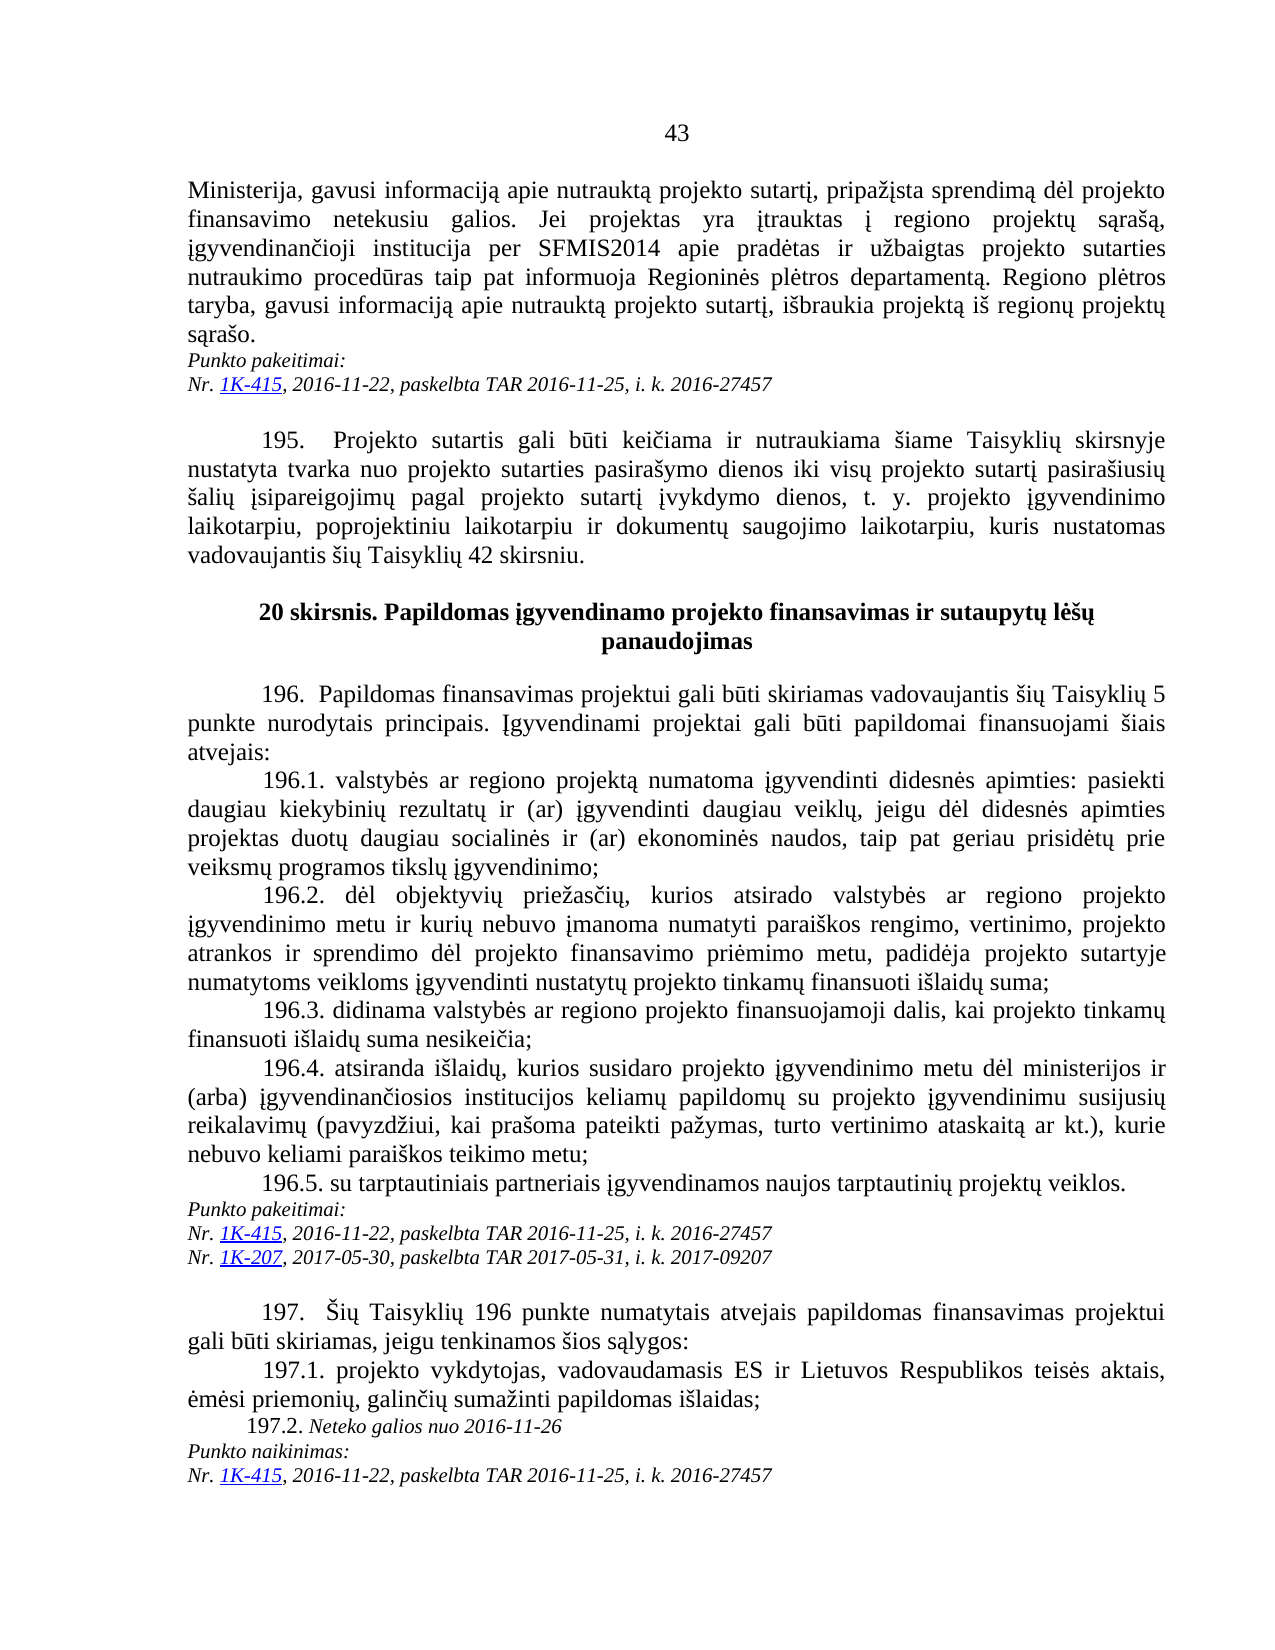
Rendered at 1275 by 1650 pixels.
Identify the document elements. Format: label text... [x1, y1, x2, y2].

text 196.2. dėl objektyvių priežasčių, kurios atsirado valstybės ar regiono projekto įgyvendinimo metu ir kurių nebuvo įmanoma numatyti paraiškos rengimo, vertinimo, projekto atrankos ir sprendimo dėl projekto finansavimo priėmimo metu, padidėja projekto sutartyje numatytoms veikloms įgyvendinti nustatytų projekto tinkamų finansuoti išlaidų suma; [187, 880, 1167, 995]
text Nr. 1K-207, 2017-05-30, paskelbta TAR 2017-05-31, i. k. 2017-09207 [187, 1245, 1167, 1269]
text 196.4. atsiranda išlaidų, kurios susidaro projekto įgyvendinimo metu dėl ministerijos ir (arba) įgyvendinančiosios institucijos keliamų papildomų su projekto įgyvendinimu susijusių reikalavimų (pavyzdžiui, kai prašoma pateikti pažymas, turto vertinimo ataskaitą ar kt.), kurie nebuvo keliami paraiškos teikimo metu; [187, 1053, 1167, 1168]
text Punkto pakeitimai: [187, 1197, 1167, 1221]
text 196.5. su tarptautiniais partneriais įgyvendinamos naujos tarptautinių projektų veiklos. [187, 1168, 1167, 1197]
text Nr. 1K-415, 2016-11-22, paskelbta TAR 2016-11-25, i. k. 2016-27457 [187, 372, 1167, 396]
text 195. Projekto sutartis gali būti keičiama ir nutraukiama šiame Taisyklių skirsnyje nustatyta tvarka nuo projekto sutarties pasirašymo dienos iki visų projekto sutartį pasirašiusių šalių įsipareigojimų pagal projekto sutartį įvykdymo dienos, t. y. projekto įgyvendinimo laikotarpiu, poprojektiniu laikotarpiu ir dokumentų saugojimo laikotarpiu, kuris nustatomas vadovaujantis šių Taisyklių 42 skirsniu. [187, 425, 1167, 569]
text Nr. 1K-415, 2016-11-22, paskelbta TAR 2016-11-25, i. k. 2016-27457 [187, 1463, 1167, 1487]
text Ministerija, gavusi informaciją apie nutrauktą projekto sutartį, pripažįsta sprendimą dėl projekto finansavimo netekusiu galios. Jei projektas yra įtrauktas į regiono projektų sąrašą, įgyvendinančioji institucija per SFMIS2014 apie pradėtas ir užbaigtas projekto sutarties nutraukimo procedūras taip pat informuoja Regioninės plėtros departamentą. Regiono plėtros taryba, gavusi informaciją apie nutrauktą projekto sutartį, išbraukia projektą iš regionų projektų sąrašo. [187, 176, 1167, 348]
text 197.2. Neteko galios nuo 2016-11-26 [187, 1412, 1167, 1439]
text Punkto naikinimas: [187, 1439, 1167, 1463]
text 196.1. valstybės ar regiono projektą numatoma įgyvendinti didesnės apimties: pasiekti daugiau kiekybinių rezultatų ir (ar) įgyvendinti daugiau veiklų, jeigu dėl didesnės apimties projektas duotų daugiau socialinės ir (ar) ekonominės naudos, taip pat geriau prisidėtų prie veiksmų programos tikslų įgyvendinimo; [187, 765, 1167, 880]
text 196.3. didinama valstybės ar regiono projekto finansuojamoji dalis, kai projekto tinkamų finansuoti išlaidų suma nesikeičia; [187, 995, 1167, 1053]
text 196. Papildomas finansavimas projektui gali būti skiriamas vadovaujantis šių Taisyklių 5 punkte nurodytais principais. Įgyvendinami projektai gali būti papildomai finansuojami šiais atvejais: [187, 679, 1167, 765]
text Punkto pakeitimai: [187, 348, 1167, 372]
text 197. Šių Taisyklių 196 punkte numatytais atvejais papildomas finansavimas projektui gali būti skiriamas, jeigu tenkinamos šios sąlygos: [187, 1297, 1167, 1355]
text 197.1. projekto vykdytojas, vadovaudamasis ES ir Lietuvos Respublikos teisės aktais, ėmėsi priemonių, galinčių sumažinti papildomas išlaidas; [187, 1355, 1167, 1412]
subtitle 20 skirsnis. Papildomas įgyvendinamo projekto finansavimas ir sutaupytų lėšų panaudojimas [246, 597, 1107, 655]
text Nr. 1K-415, 2016-11-22, paskelbta TAR 2016-11-25, i. k. 2016-27457 [187, 1221, 1167, 1245]
